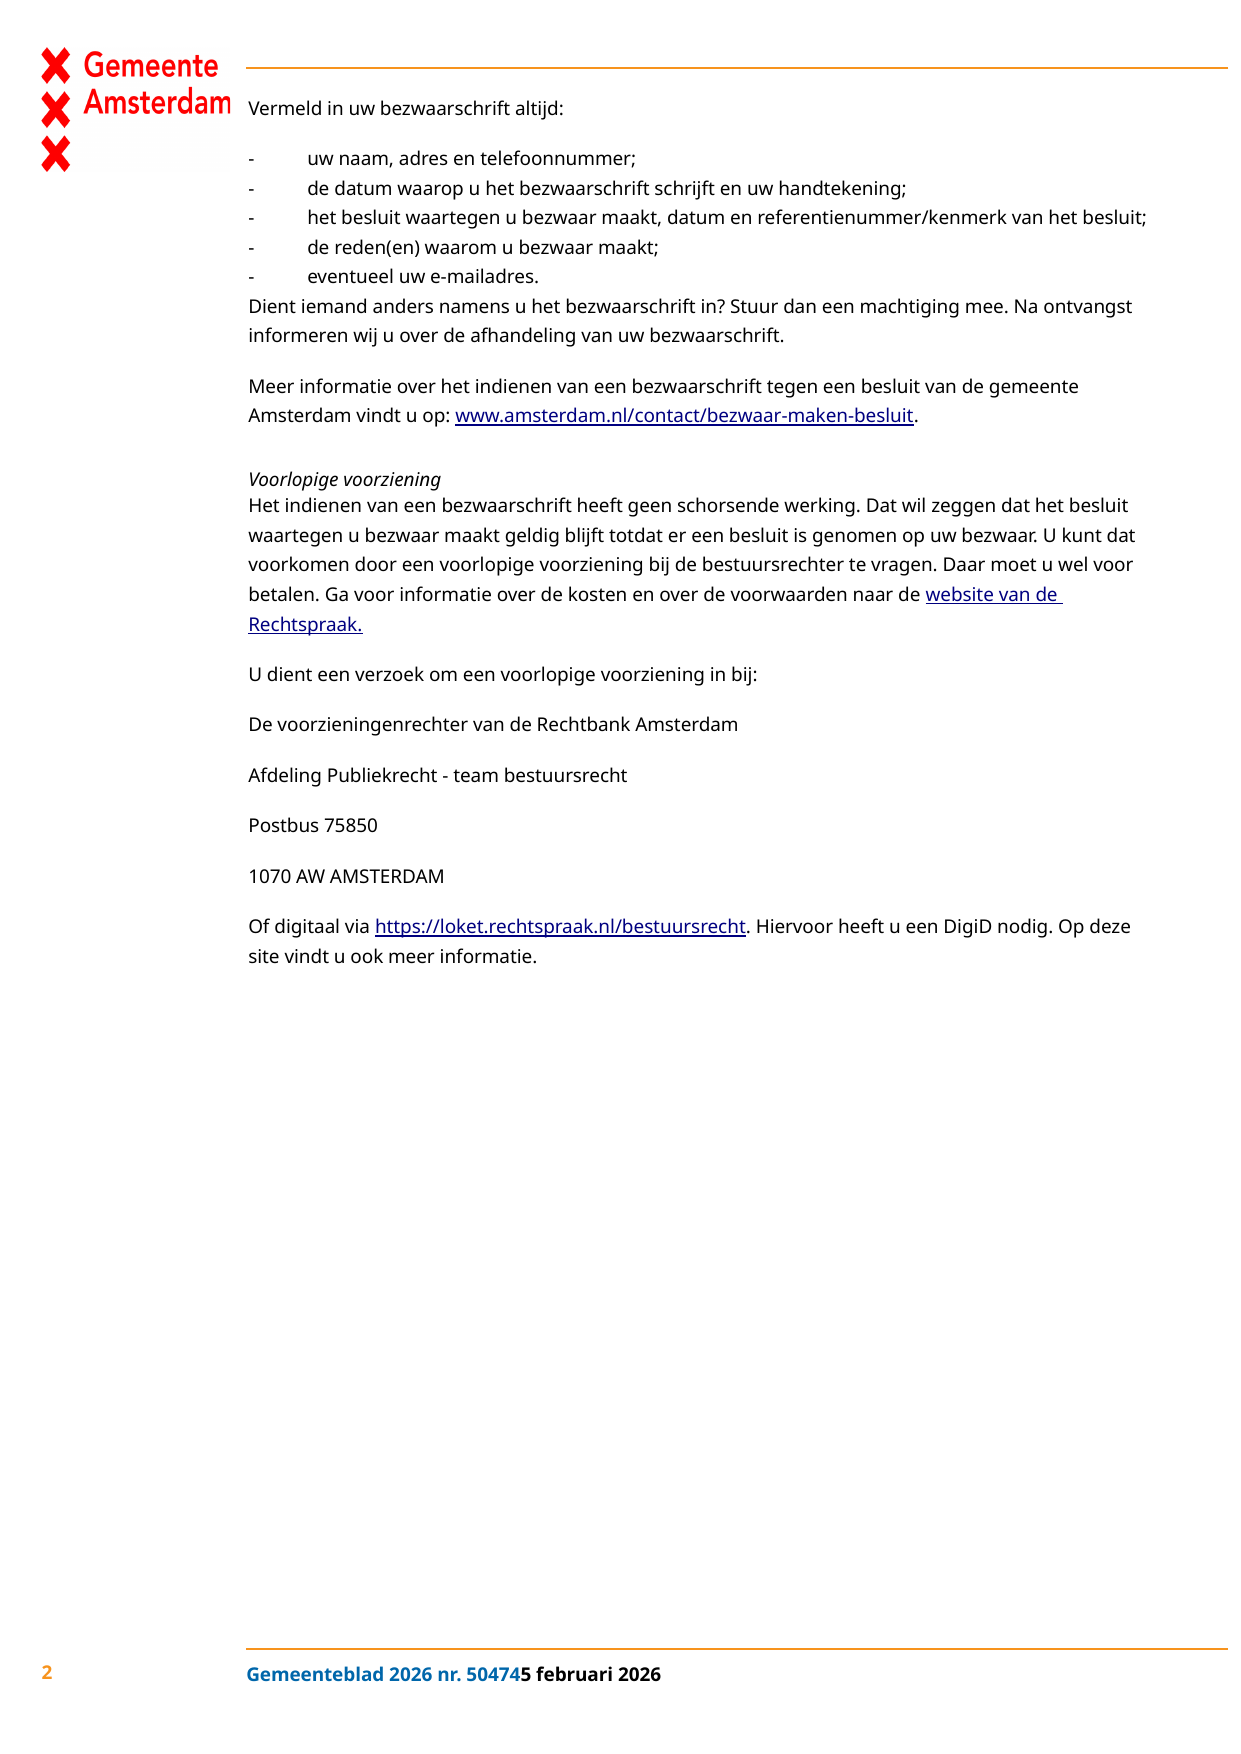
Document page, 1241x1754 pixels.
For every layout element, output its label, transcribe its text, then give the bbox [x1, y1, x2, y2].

picture [41, 47, 231, 172]
text Voorlopige voorziening [248, 467, 1152, 492]
text Vermeld in uw bezwaarschrift altijd: [248, 95, 1152, 121]
list uw naam, adres en telefoonnummer; [248, 145, 1152, 171]
text Meer informatie over het indienen van een bezwaarschrift tegen een besluit van de gemeente Amsterdam vindt u op: www.amsterdam.nl/contact/bezwaar-maken-besluit. [248, 373, 1152, 428]
text U dient een verzoek om een voorlopige voorziening in bij: [248, 661, 1152, 687]
text Het indienen van een bezwaarschrift heeft geen schorsende werking. Dat wil zeggen dat het besluit waartegen u bezwaar maakt geldig blijft totdat er een besluit is genomen op uw bezwaar. U kunt dat voorkomen door een voorlopige voorziening bij de bestuursrechter te vragen. Daar moet u wel voor betalen. Ga voor informatie over de kosten en over de voorwaarden naar de website van de Rechtspraak. [248, 492, 1152, 636]
list het besluit waartegen u bezwaar maakt, datum en referentienummer/kenmerk van het besluit; [248, 204, 1152, 230]
text Of digitaal via https://loket.rechtspraak.nl/bestuursrecht. Hiervoor heeft u een DigiD nodig. Op deze site vindt u ook meer informatie. [248, 913, 1152, 968]
text Dient iemand anders namens u het bezwaarschrift in? Stuur dan een machtiging mee. Na ontvangst informeren wij u over de afhandeling van uw bezwaarschrift. [248, 293, 1152, 348]
text 1070 AW AMSTERDAM [248, 863, 1152, 888]
text Afdeling Publiekrecht - team bestuursrecht [248, 762, 1152, 788]
text Postbus 75850 [248, 812, 1152, 838]
text De voorzieningenrechter van de Rechtbank Amsterdam [248, 712, 1152, 737]
list de datum waarop u het bezwaarschrift schrijft en uw handtekening; [248, 175, 1152, 201]
list de reden(en) waarom u bezwaar maakt; [248, 234, 1152, 260]
list eventueel uw e-mailadres. [248, 263, 1152, 289]
